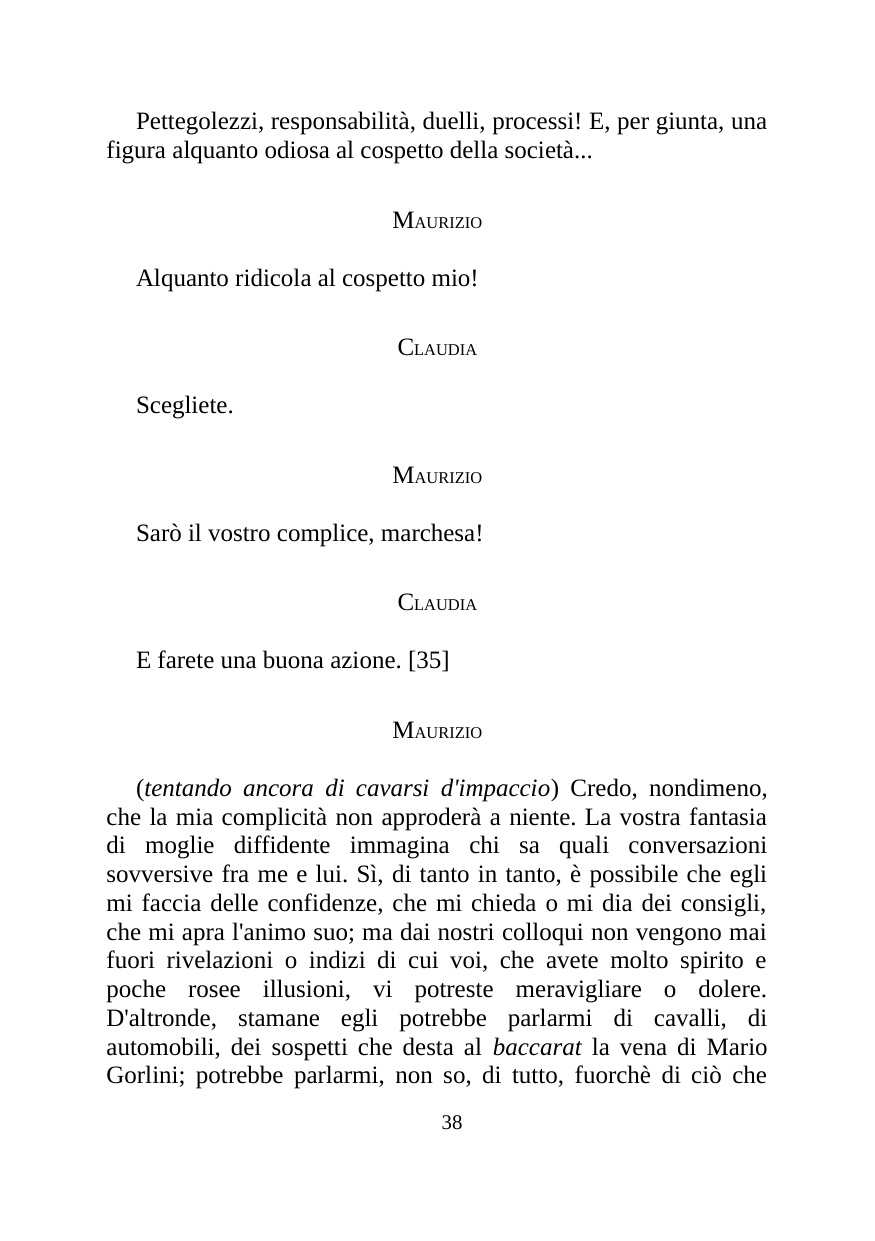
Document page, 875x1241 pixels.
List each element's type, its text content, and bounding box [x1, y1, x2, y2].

text Maurizio [106, 460, 768, 489]
text Claudia [106, 332, 768, 361]
text Claudia [106, 587, 768, 616]
text Alquanto ridicola al cospetto mio! [106, 263, 768, 291]
text Maurizio [106, 715, 768, 744]
text Sarò il vostro complice, marchesa! [106, 518, 768, 547]
text Maurizio [106, 205, 768, 233]
text Pettegolezzi, responsabilità, duelli, processi! E, per giunta, una figura alquanto odiosa al cospetto della società... [106, 106, 768, 164]
text E farete una buona azione. [35] [106, 645, 768, 674]
text (tentando ancora di cavarsi d'impaccio) Credo, nondimeno, che la mia complicità non approderà a niente. La vostra fantasia di moglie diffidente immagina chi sa quali conversazioni sovversive fra me e lui. Sì, di tanto in tanto, è possibile che egli mi faccia delle confidenze, che mi chieda o mi dia dei consigli, che mi apra l'animo suo; ma dai nostri colloqui non vengono mai fuori rivelazioni o indizi di cui voi, che avete molto spirito e poche rosee illusioni, vi potreste meravigliare o dolere. D'altronde, stamane egli potrebbe parlarmi di cavalli, di automobili, dei sospetti che desta al baccarat la vena di Mario Gorlini; potrebbe parlarmi, non so, di tutto, fuorchè di ciò che [106, 773, 768, 1089]
text Scegliete. [106, 390, 768, 419]
